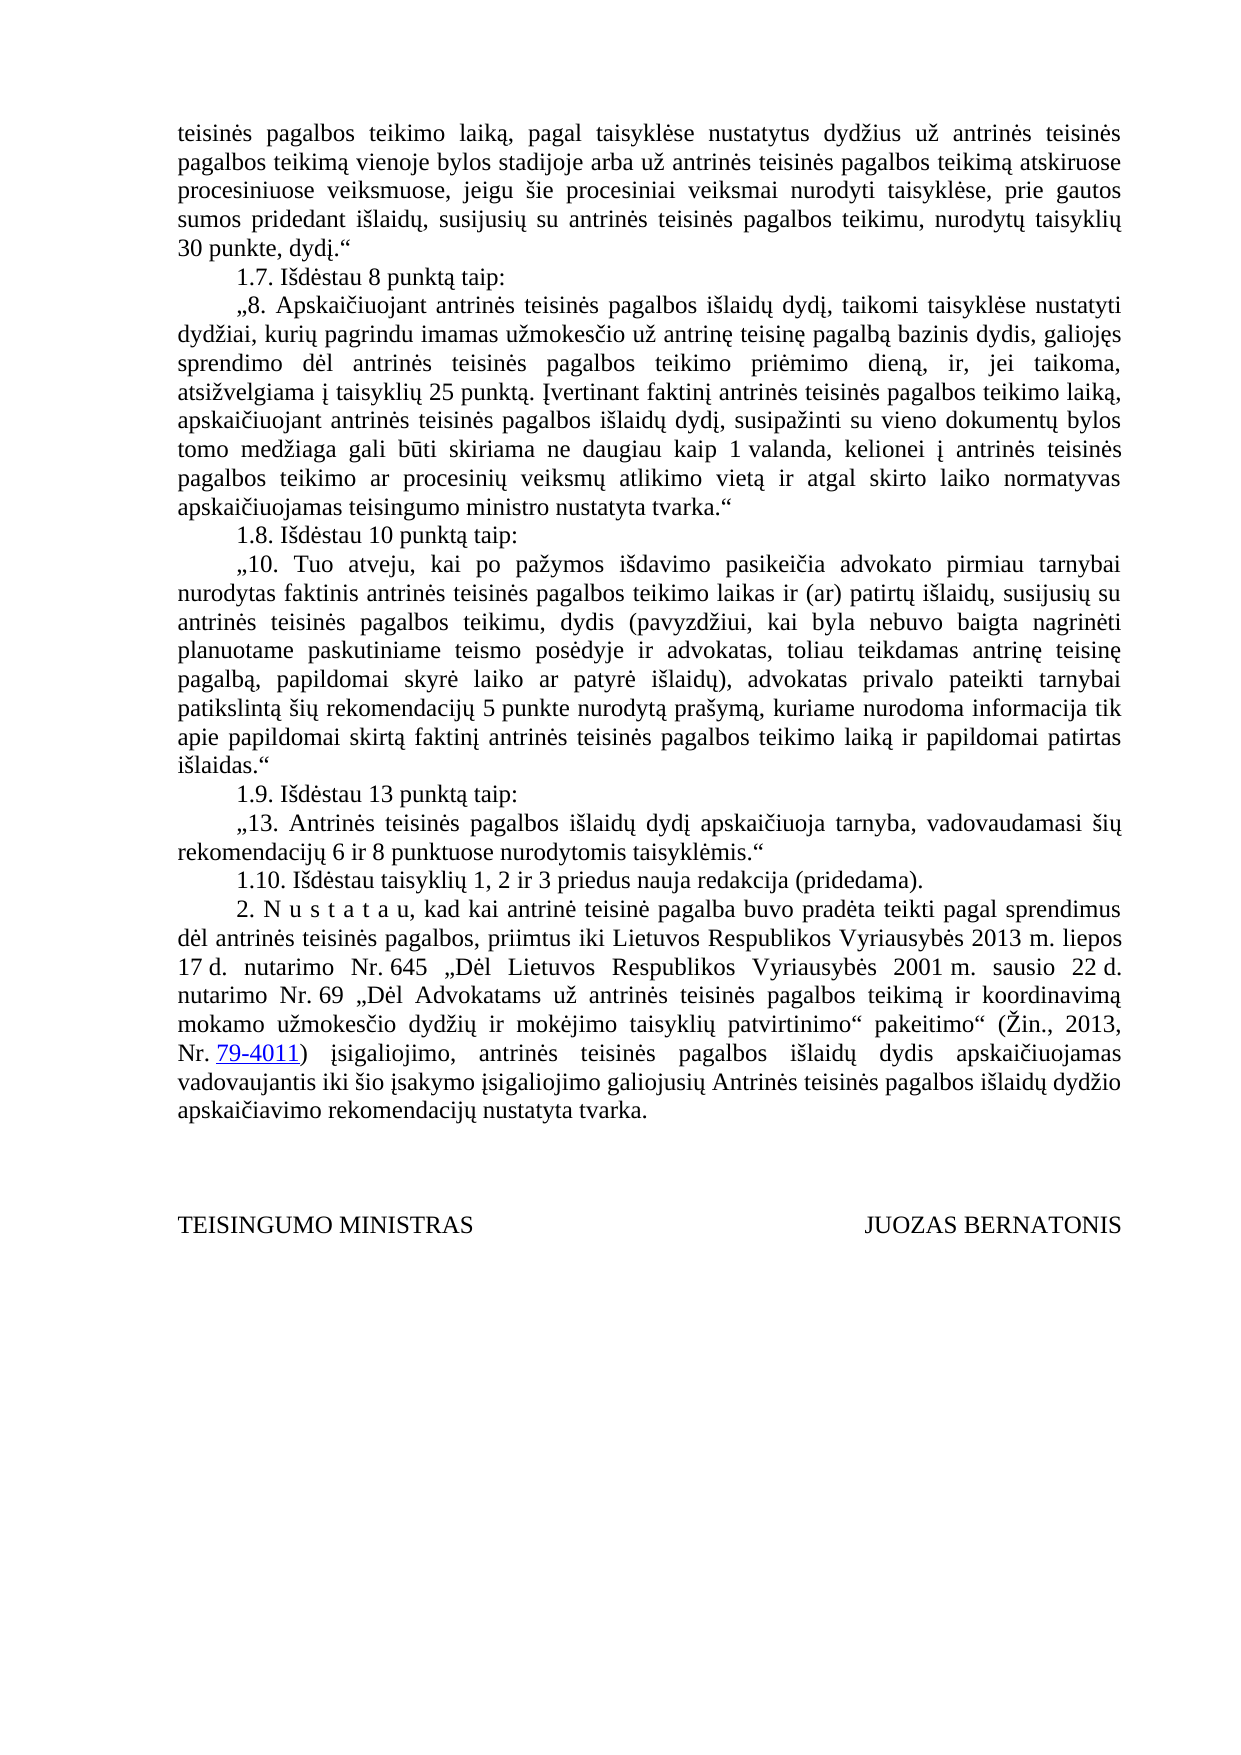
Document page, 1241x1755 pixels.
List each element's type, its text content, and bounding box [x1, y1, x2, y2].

text 2. N u s t a t a u, kad kai antrinė teisinė pagalba buvo pradėta teikti pagal sprendimus dėl antrinės teisinės pagalbos, priimtus iki Lietuvos Respublikos Vyriausybės 2013 m. liepos 17 d. nutarimo Nr. 645 „Dėl Lietuvos Respublikos Vyriausybės 2001 m. sausio 22 d. nutarimo Nr. 69 „Dėl Advokatams už antrinės teisinės pagalbos teikimą ir koordinavimą mokamo užmokesčio dydžių ir mokėjimo taisyklių patvirtinimo“ pakeitimo“ (Žin., 2013, Nr. 79-4011) įsigaliojimo, antrinės teisinės pagalbos išlaidų dydis apskaičiuojamas vadovaujantis iki šio įsakymo įsigaliojimo galiojusių Antrinės teisinės pagalbos išlaidų dydžio apskaičiavimo rekomendacijų nustatyta tvarka. [177, 894, 1122, 1124]
text 1.8. Išdėstau 10 punktą taip: [177, 521, 1122, 549]
text 1.7. Išdėstau 8 punktą taip: [177, 262, 1122, 291]
text „13. Antrinės teisinės pagalbos išlaidų dydį apskaičiuoja tarnyba, vadovaudamasi šių rekomendacijų 6 ir 8 punktuose nurodytomis taisyklėmis.“ [177, 808, 1122, 866]
text 1.9. Išdėstau 13 punktą taip: [177, 779, 1122, 808]
text „8. Apskaičiuojant antrinės teisinės pagalbos išlaidų dydį, taikomi taisyklėse nustatyti dydžiai, kurių pagrindu imamas užmokesčio už antrinę teisinę pagalbą bazinis dydis, galiojęs sprendimo dėl antrinės teisinės pagalbos teikimo priėmimo dieną, ir, jei taikoma, atsižvelgiama į taisyklių 25 punktą. Įvertinant faktinį antrinės teisinės pagalbos teikimo laiką, apskaičiuojant antrinės teisinės pagalbos išlaidų dydį, susipažinti su vieno dokumentų bylos tomo medžiaga gali būti skiriama ne daugiau kaip 1 valanda, kelionei į antrinės teisinės pagalbos teikimo ar procesinių veiksmų atlikimo vietą ir atgal skirto laiko normatyvas apskaičiuojamas teisingumo ministro nustatyta tvarka.“ [177, 291, 1122, 521]
text teisinės pagalbos teikimo laiką, pagal taisyklėse nustatytus dydžius už antrinės teisinės pagalbos teikimą vienoje bylos stadijoje arba už antrinės teisinės pagalbos teikimą atskiruose procesiniuose veiksmuose, jeigu šie procesiniai veiksmai nurodyti taisyklėse, prie gautos sumos pridedant išlaidų, susijusių su antrinės teisinės pagalbos teikimu, nurodytų taisyklių 30 punkte, dydį.“ [177, 118, 1122, 262]
text „10. Tuo atveju, kai po pažymos išdavimo pasikeičia advokato pirmiau tarnybai nurodytas faktinis antrinės teisinės pagalbos teikimo laikas ir (ar) patirtų išlaidų, susijusių su antrinės teisinės pagalbos teikimu, dydis (pavyzdžiui, kai byla nebuvo baigta nagrinėti planuotame paskutiniame teismo posėdyje ir advokatas, toliau teikdamas antrinę teisinę pagalbą, papildomai skyrė laiko ar patyrė išlaidų), advokatas privalo pateikti tarnybai patikslintą šių rekomendacijų 5 punkte nurodytą prašymą, kuriame nurodoma informacija tik apie papildomai skirtą faktinį antrinės teisinės pagalbos teikimo laiką ir papildomai patirtas išlaidas.“ [177, 549, 1122, 779]
text 1.10. Išdėstau taisyklių 1, 2 ir 3 priedus nauja redakcija (pridedama). [177, 866, 1122, 894]
text Teisingumo ministras Juozas Bernatonis [177, 1211, 1122, 1239]
